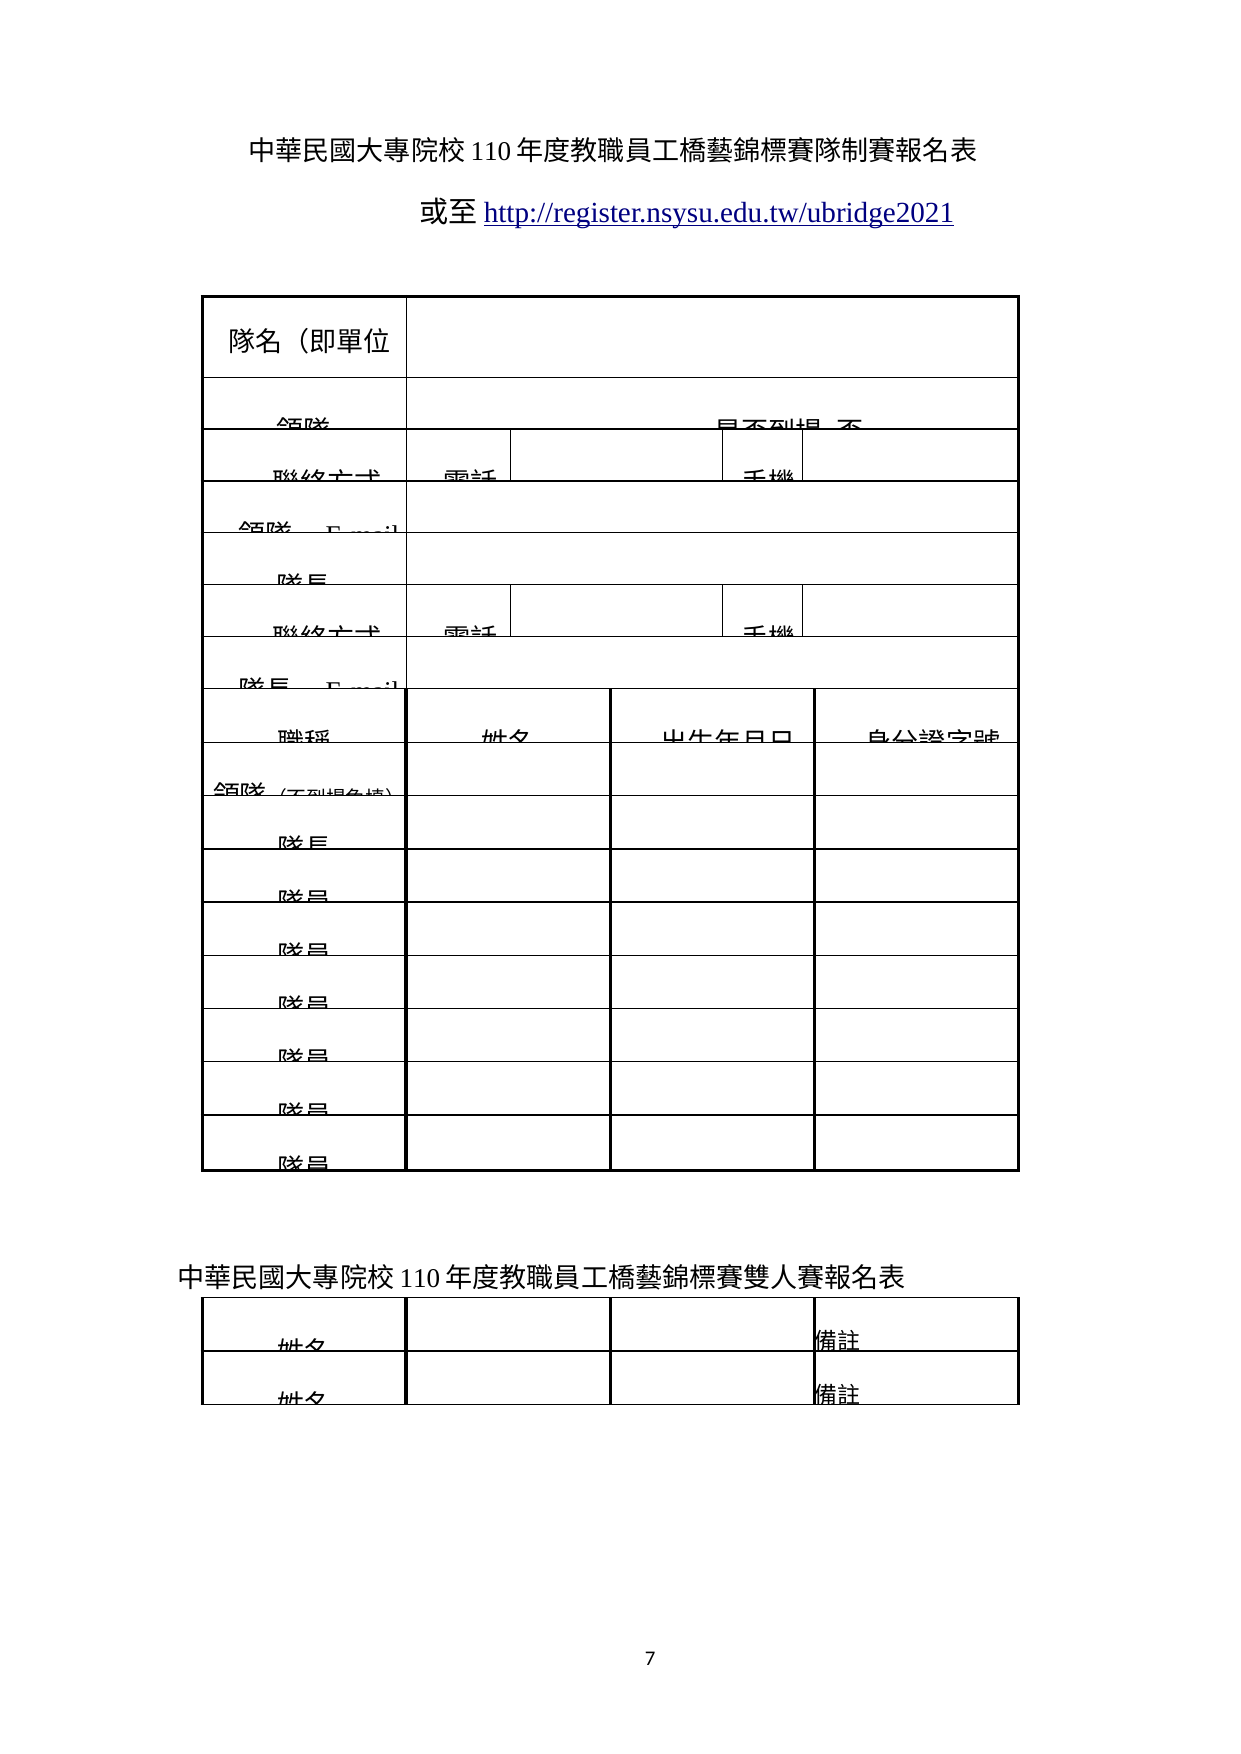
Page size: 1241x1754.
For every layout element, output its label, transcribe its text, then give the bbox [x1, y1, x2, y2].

text 中華民國大專院校110年度教職員工橋藝錦標賽雙人賽報名表 [177, 1234, 1181, 1297]
table_cell [407, 482, 1017, 532]
table_cell [408, 1352, 609, 1403]
table_header [407, 298, 1017, 376]
text 中華民國大專院校110年度教職員工橋藝錦標賽隊制賽報名表 [248, 107, 1181, 169]
table_cell [408, 1062, 609, 1114]
table_cell 聯絡方式 [204, 430, 406, 480]
table_cell 手機 [723, 430, 802, 480]
table_cell [612, 1062, 813, 1114]
table_header 隊名（即單位 名或其簡稱） [204, 298, 406, 376]
table_header 姓名 [312, 1343, 321, 1349]
table_cell 姓名 [204, 1352, 404, 1403]
table_cell [803, 430, 1017, 480]
table_cell 職稱 [204, 689, 404, 742]
table_cell 是否到場 否 [407, 378, 1017, 428]
table_cell [816, 1116, 1017, 1168]
table_cell 領隊 E-mail [204, 482, 406, 532]
table_cell [407, 533, 1017, 584]
table_cell [816, 903, 1017, 954]
table_cell 隊員 [204, 956, 404, 1008]
table_cell [816, 1062, 1017, 1114]
table_cell [408, 1116, 609, 1168]
table_cell [612, 850, 813, 901]
table_header [612, 1298, 813, 1350]
table_cell [408, 903, 609, 954]
table_cell [612, 1116, 813, 1168]
table_cell [408, 796, 609, 848]
table_cell [407, 637, 1017, 688]
table_header [408, 1298, 609, 1350]
table_cell [408, 850, 609, 901]
table_cell 姓名 [516, 734, 525, 740]
table_cell [816, 1009, 1017, 1061]
table_cell [803, 585, 1017, 636]
table_cell 姓名 [408, 689, 609, 742]
table_cell [612, 1352, 813, 1403]
table_header 備註 [816, 1298, 1017, 1350]
table_cell [816, 796, 1017, 848]
table_cell 領隊 [204, 378, 406, 428]
table_cell 備註 [816, 1352, 1017, 1403]
table_cell 出生年月日 [612, 689, 813, 742]
table_cell [612, 1009, 813, 1061]
table_cell 隊長 [204, 533, 406, 584]
table_cell 隊長 E-mail [204, 637, 406, 688]
table_cell [612, 903, 813, 954]
table_cell [816, 956, 1017, 1008]
table_cell [408, 743, 609, 795]
table_cell 電話 [407, 430, 510, 480]
table_cell [408, 956, 609, 1008]
table_cell 隊長 [204, 796, 404, 848]
table_cell 隊員 [204, 1009, 404, 1061]
table_cell [612, 743, 813, 795]
table_cell 隊員 [204, 903, 404, 954]
table_cell [612, 956, 813, 1008]
table_cell 隊員 [204, 850, 404, 901]
table_cell 隊員 [204, 1062, 404, 1114]
table_cell 聯絡方式 [204, 585, 406, 636]
table_cell [511, 430, 722, 480]
table_header 姓名 [204, 1298, 404, 1350]
table_cell [816, 743, 1017, 795]
table_cell 領隊（不到場免填） [204, 743, 404, 795]
table_cell [816, 850, 1017, 901]
table_cell 手機 [723, 585, 802, 636]
table_cell 身分證字號 [816, 689, 1017, 742]
table_cell [408, 1009, 609, 1061]
text 或至 http://register.nsysu.edu.tw/ubridge2021 [192, 170, 1181, 232]
table_cell [612, 796, 813, 848]
table_cell [511, 585, 722, 636]
table_cell 電話 [407, 585, 510, 636]
table_cell 隊員 [204, 1116, 404, 1168]
